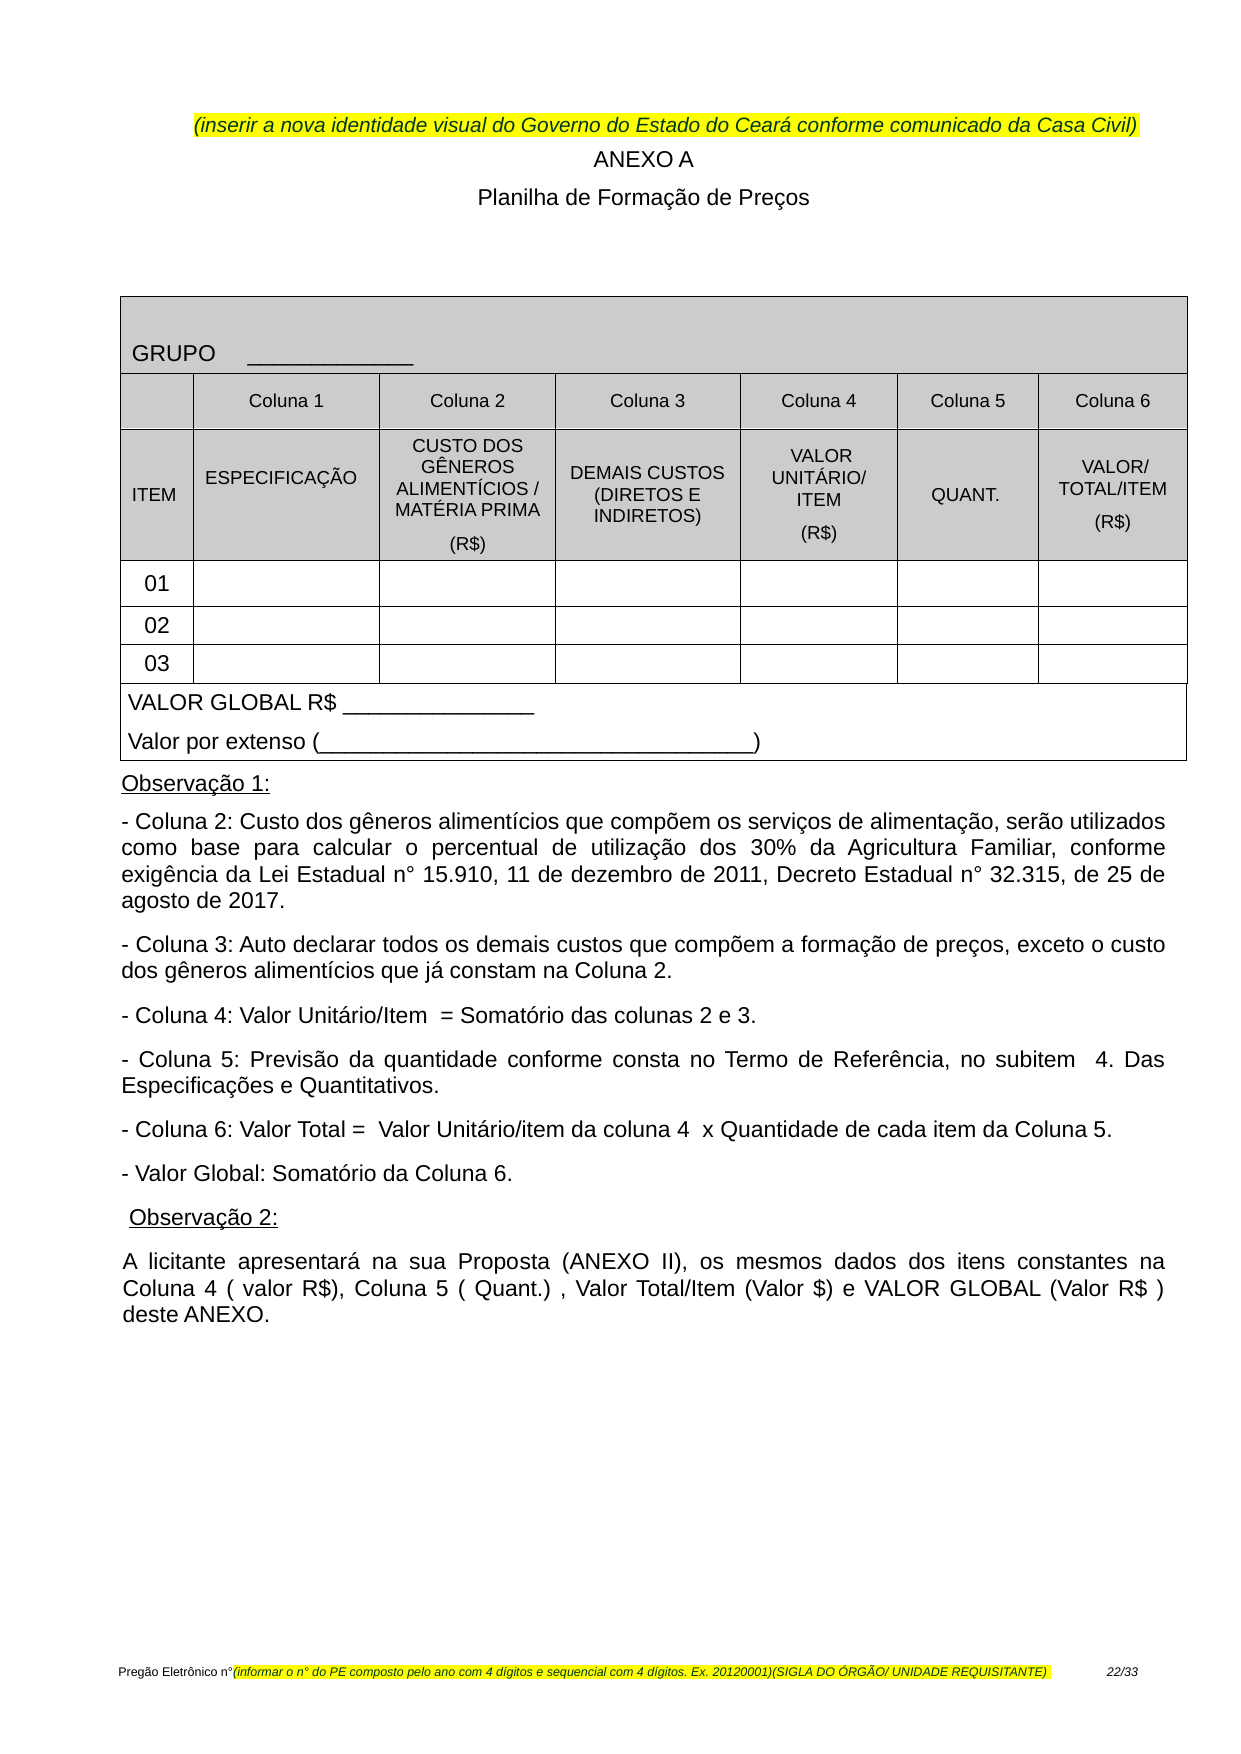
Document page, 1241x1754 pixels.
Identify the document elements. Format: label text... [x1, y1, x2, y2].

table_cell [194, 645, 379, 682]
table_cell 01 [121, 561, 193, 606]
text ANEXO A [118, 143, 1169, 172]
table_cell [194, 607, 379, 644]
table_cell [741, 645, 897, 682]
table_cell [741, 607, 897, 644]
table_cell 02 [121, 607, 193, 644]
table_cell ITEM [121, 430, 193, 560]
table_cell ESPECIFICAÇÃO [194, 430, 379, 560]
table_cell [380, 645, 555, 682]
text A licitante apresentará na sua Proposta (ANEXO II), os mesmos dados dos itens constantes na Coluna 4 ( valor R$), Coluna 5 ( Quant.) , Valor Total/Item (Valor $) e VALOR GLOBAL (Valor R$ ) deste ANEXO. [119, 1245, 1169, 1330]
table_cell VALOR/ TOTAL/ITEM (R$) [1039, 430, 1187, 560]
text Observação 2: [119, 1201, 1169, 1233]
table_cell Coluna 1 [194, 374, 379, 428]
table_cell Coluna 3 [556, 374, 740, 428]
table_cell 03 [121, 645, 193, 682]
text - Valor Global: Somatório da Coluna 6. [118, 1157, 1169, 1189]
table_cell [741, 561, 897, 606]
table_cell QUANT. [898, 430, 1038, 560]
table_cell Coluna 6 [1039, 374, 1187, 428]
table_cell [194, 561, 379, 606]
table_cell [556, 561, 740, 606]
table_cell [121, 374, 193, 428]
table_cell Coluna 2 [380, 374, 555, 428]
text - Coluna 4: Valor Unitário/Item = Somatório das colunas 2 e 3. [118, 999, 1169, 1031]
table_cell Coluna 5 [898, 374, 1038, 428]
table_cell [898, 645, 1038, 682]
text - Coluna 5: Previsão da quantidade conforme consta no Termo de Referência, no subitem 4. Das Especificações e Quantitativos. [118, 1043, 1169, 1101]
text - Coluna 6: Valor Total = Valor Unitário/item da coluna 4 x Quantidade de cada item da Coluna 5. [118, 1113, 1169, 1145]
table_header GRUPO _____________ [121, 297, 1187, 373]
table_cell [898, 607, 1038, 644]
table_cell [380, 607, 555, 644]
table_cell [380, 561, 555, 606]
table_cell [1039, 561, 1187, 606]
table_cell [1039, 645, 1187, 682]
text Planilha de Formação de Preços [118, 181, 1169, 214]
table_cell [1039, 607, 1187, 644]
text - Coluna 3: Auto declarar todos os demais custos que compõem a formação de preços, exceto o custo dos gêneros alimentícios que já constam na Coluna 2. [118, 928, 1169, 987]
table_cell [556, 607, 740, 644]
table_cell VALOR GLOBAL R$ _______________ Valor por extenso (__________________________________) [121, 684, 1186, 760]
text - Coluna 2: Custo dos gêneros alimentícios que compõem os serviços de alimentação, serão utilizados como base para calcular o percentual de utilização dos 30% da Agricultura Familiar, conforme exigência da Lei Estadual n° 15.910, 11 de dezembro de 2011, Decreto Estadual n° 32.315, de 25 de agosto de 2017. [118, 805, 1169, 916]
table_cell DEMAIS CUSTOS (DIRETOS E INDIRETOS) [556, 430, 740, 560]
table_cell CUSTO DOS GÊNEROS ALIMENTÍCIOS / MATÉRIA PRIMA (R$) [380, 430, 555, 560]
text Observação 1: [118, 767, 1169, 796]
table_cell VALOR UNITÁRIO/ ITEM (R$) [741, 430, 897, 560]
table_cell [556, 645, 740, 682]
table_cell [898, 561, 1038, 606]
table_cell Coluna 4 [741, 374, 897, 428]
